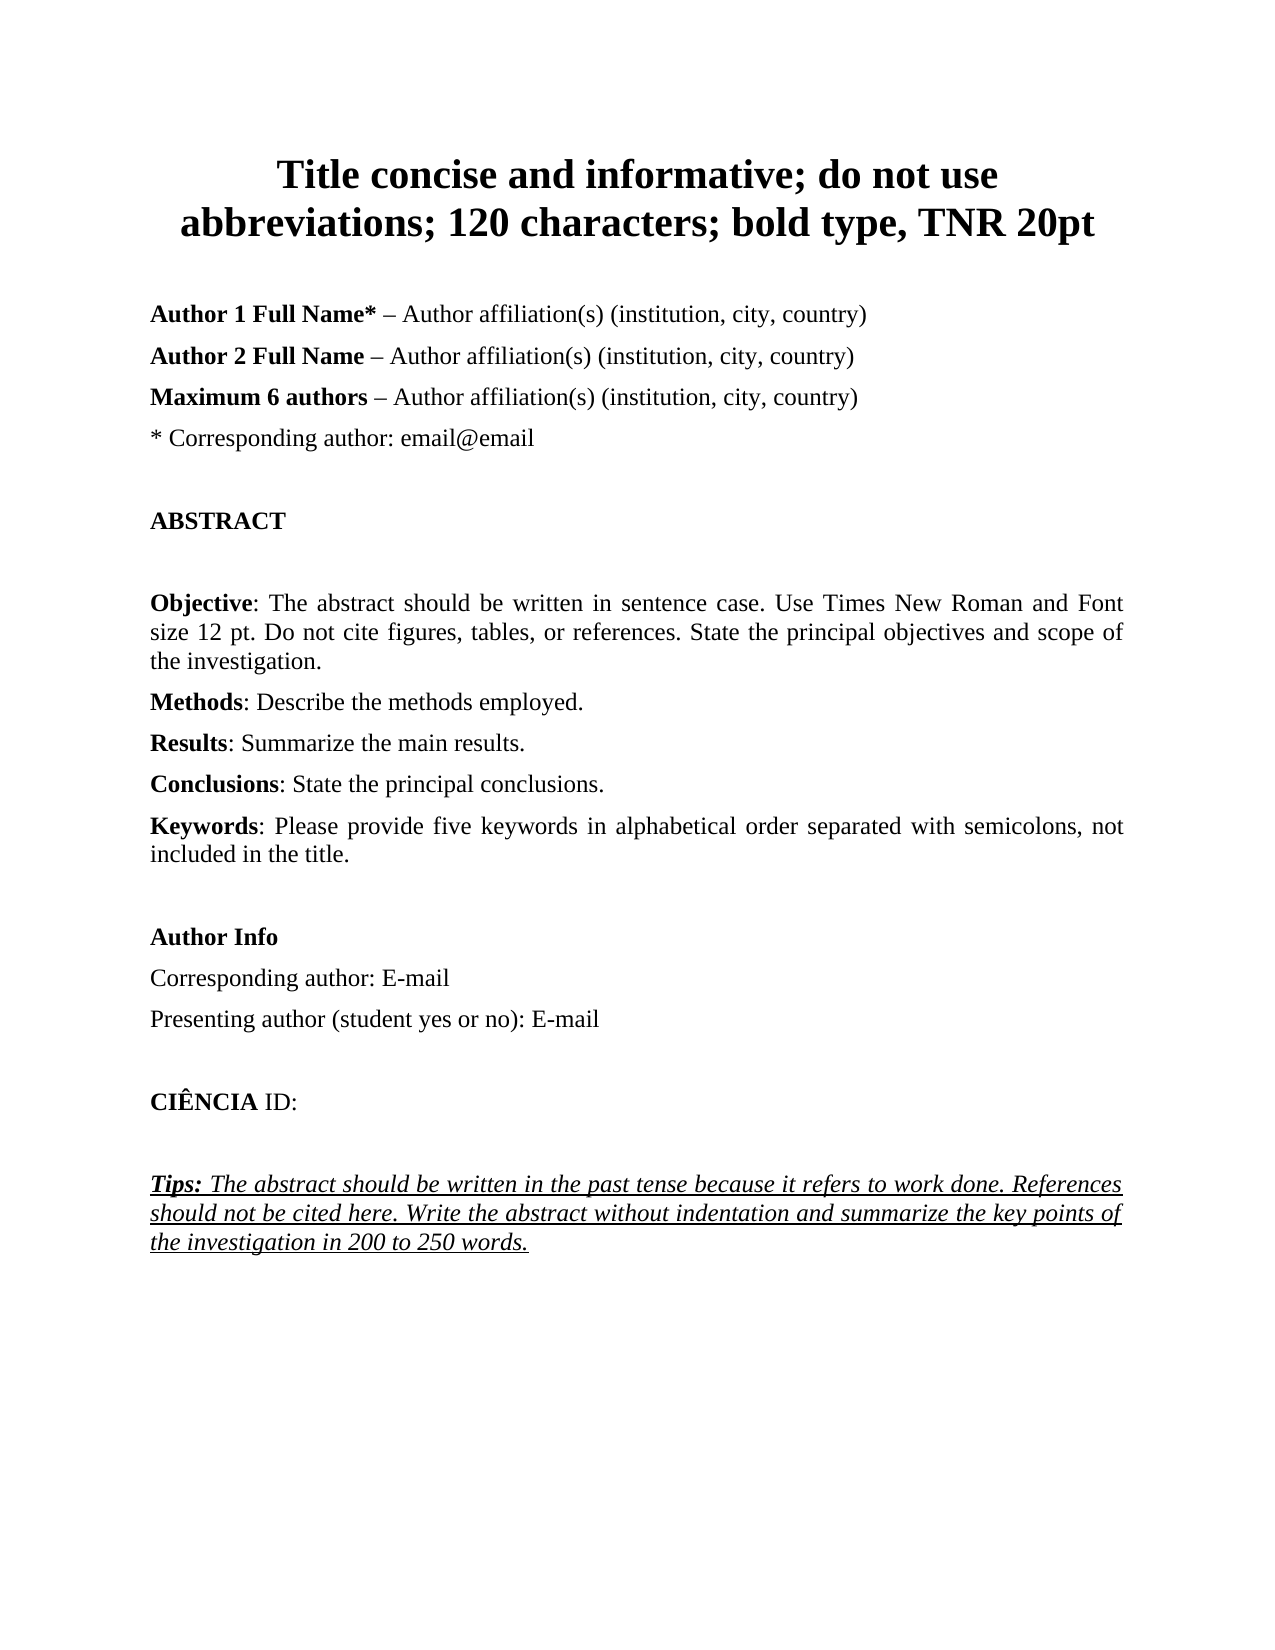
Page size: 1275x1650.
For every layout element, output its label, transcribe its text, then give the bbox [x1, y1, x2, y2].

subtitle Keywords: Please provide five keywords in alphabetical order separated with semicolons, not included in the title. [150, 811, 1125, 868]
subtitle Corresponding author: E-mail [150, 963, 1125, 992]
subtitle * Corresponding author: email@email [150, 423, 1125, 452]
subtitle Author 1 Full Name* – Author affiliation(s) (institution, city, country) [150, 299, 1125, 328]
subtitle ABSTRACT [150, 506, 1125, 534]
subtitle CIÊNCIA ID: [150, 1087, 1125, 1116]
subtitle Tips: The abstract should be written in the past tense because it refers to work done. References should not be cited here. Write the abstract without indentation and summarize the key points of the investigation in 200 to 250 words. [150, 1169, 1125, 1256]
subtitle Results: Summarize the main results. [150, 728, 1125, 757]
subtitle Conclusions: State the principal conclusions. [150, 769, 1125, 798]
subtitle Author Info [150, 922, 1125, 951]
subtitle Maximum 6 authors – Author affiliation(s) (institution, city, country) [150, 382, 1125, 411]
subtitle Methods: Describe the methods employed. [150, 687, 1125, 716]
subtitle Objective: The abstract should be written in sentence case. Use Times New Roman and Font size 12 pt. Do not cite figures, tables, or references. State the principal objectives and scope of the investigation. [150, 588, 1125, 674]
subtitle Author 2 Full Name – Author affiliation(s) (institution, city, country) [150, 341, 1125, 369]
subtitle Title concise and informative; do not use abbreviations; 120 characters; bold type, TNR 20pt [150, 150, 1125, 246]
subtitle Presenting author (student yes or no): E-mail [150, 1004, 1125, 1033]
